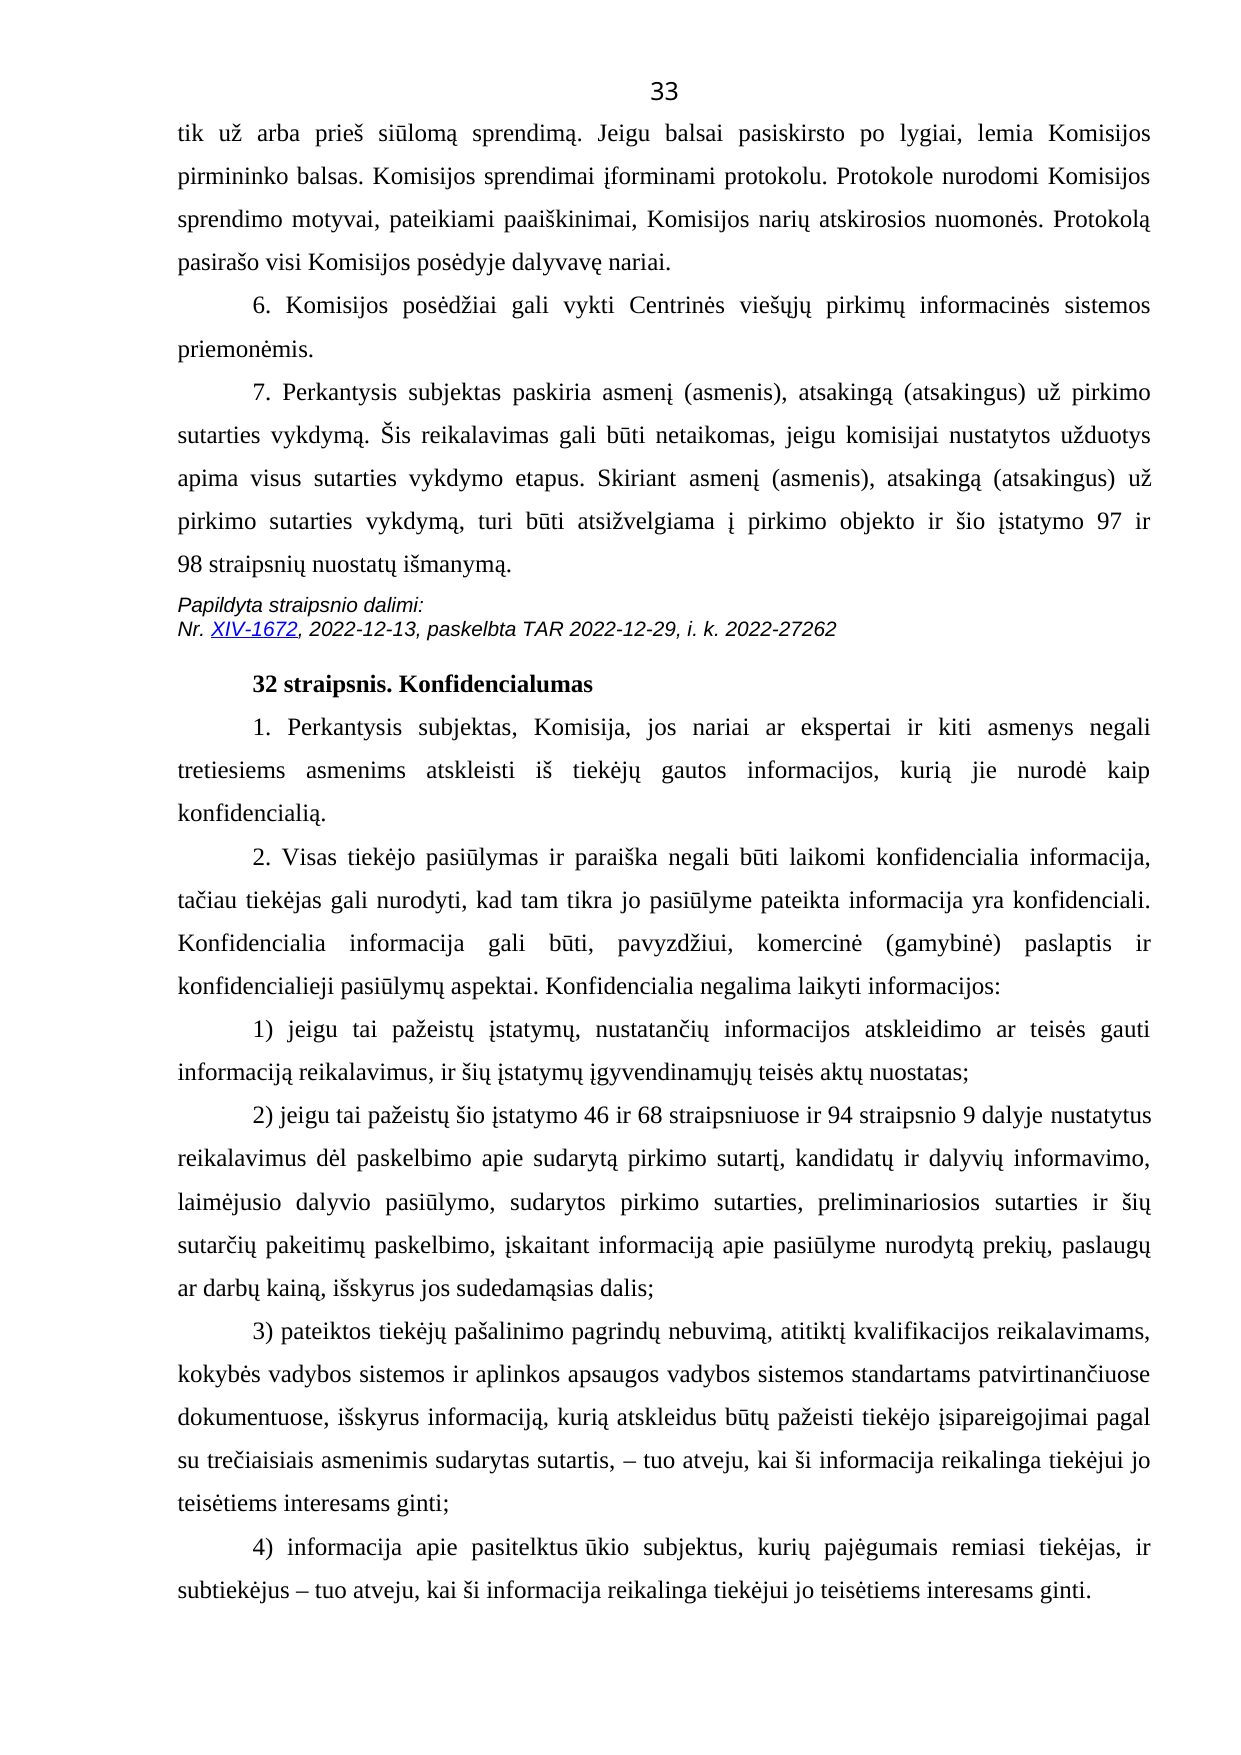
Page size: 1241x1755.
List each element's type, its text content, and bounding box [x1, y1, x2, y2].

text 1. Perkantysis subjektas, Komisija, jos nariai ar ekspertai ir kiti asmenys negali tretiesiems asmenims atskleisti iš tiekėjų gautos informacijos, kurią jie nurodė kaip konfidencialią. [177, 712, 1152, 827]
text 3) pateiktos tiekėjų pašalinimo pagrindų nebuvimą, atitiktį kvalifikacijos reikalavimams, kokybės vadybos sistemos ir aplinkos apsaugos vadybos sistemos standartams patvirtinančiuose dokumentuose, išskyrus informaciją, kurią atskleidus būtų pažeisti tiekėjo įsipareigojimai pagal su trečiaisiais asmenimis sudarytas sutartis, – tuo atveju, kai ši informacija reikalinga tiekėjui jo teisėtiems interesams ginti; [177, 1316, 1152, 1517]
text Papildyta straipsnio dalimi: [177, 592, 1152, 616]
text 32 straipsnis. Konfidencialumas [177, 669, 1152, 698]
text 2) jeigu tai pažeistų šio įstatymo 46 ir 68 straipsniuose ir 94 straipsnio 9 dalyje nustatytus reikalavimus dėl paskelbimo apie sudarytą pirkimo sutartį, kandidatų ir dalyvių informavimo, laimėjusio dalyvio pasiūlymo, sudarytos pirkimo sutarties, preliminariosios sutarties ir šių sutarčių pakeitimų paskelbimo, įskaitant informaciją apie pasiūlyme nurodytą prekių, paslaugų ar darbų kainą, išskyrus jos sudedamąsias dalis; [177, 1100, 1152, 1302]
text 2. Visas tiekėjo pasiūlymas ir paraiška negali būti laikomi konfidencialia informacija, tačiau tiekėjas gali nurodyti, kad tam tikra jo pasiūlyme pateikta informacija yra konfidenciali. Konfidencialia informacija gali būti, pavyzdžiui, komercinė (gamybinė) paslaptis ir konfidencialieji pasiūlymų aspektai. Konfidencialia negalima laikyti informacijos: [177, 842, 1152, 1000]
subtitle tik už arba prieš siūlomą sprendimą. Jeigu balsai pasiskirsto po lygiai, lemia Komisijos pirmininko balsas. Komisijos sprendimai įforminami protokolu. Protokole nurodomi Komisijos sprendimo motyvai, pateikiami paaiškinimai, Komisijos narių atskirosios nuomonės. Protokolą pasirašo visi Komisijos posėdyje dalyvavę nariai. [177, 118, 1152, 276]
text Nr. XIV-1672, 2022-12-13, paskelbta TAR 2022-12-29, i. k. 2022-27262 [177, 616, 1152, 640]
text 1) jeigu tai pažeistų įstatymų, nustatančių informacijos atskleidimo ar teisės gauti informaciją reikalavimus, ir šių įstatymų įgyvendinamųjų teisės aktų nuostatas; [177, 1014, 1152, 1086]
text 7. Perkantysis subjektas paskiria asmenį (asmenis), atsakingą (atsakingus) už pirkimo sutarties vykdymą. Šis reikalavimas gali būti netaikomas, jeigu komisijai nustatytos užduotys apima visus sutarties vykdymo etapus. Skiriant asmenį (asmenis), atsakingą (atsakingus) už pirkimo sutarties vykdymą, turi būti atsižvelgiama į pirkimo objekto ir šio įstatymo 97 ir 98 straipsnių nuostatų išmanymą. [177, 377, 1152, 578]
subtitle 6. Komisijos posėdžiai gali vykti Centrinės viešųjų pirkimų informacinės sistemos priemonėmis. [177, 291, 1152, 362]
text 4) informacija apie pasitelktus ūkio subjektus, kurių pajėgumais remiasi tiekėjas, ir subtiekėjus – tuo atveju, kai ši informacija reikalinga tiekėjui jo teisėtiems interesams ginti. [177, 1532, 1152, 1603]
